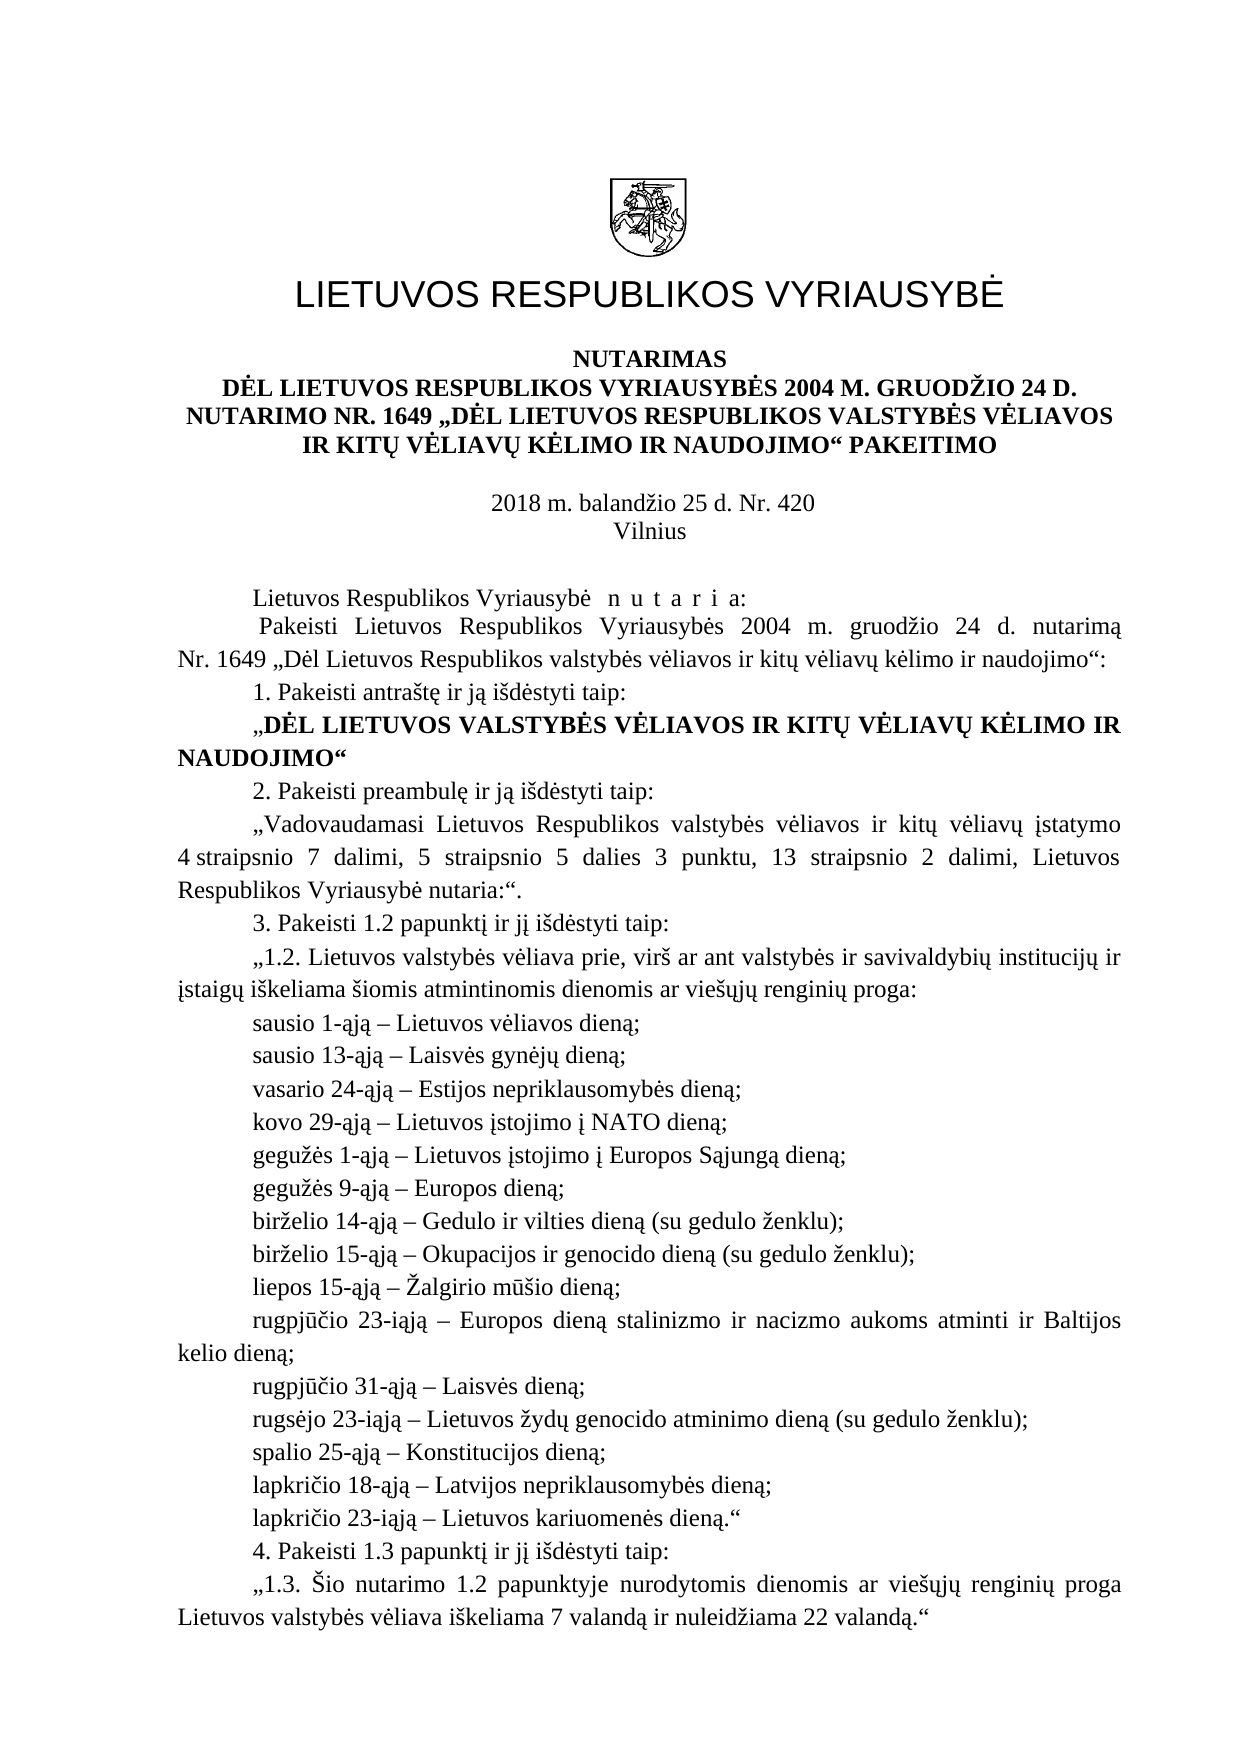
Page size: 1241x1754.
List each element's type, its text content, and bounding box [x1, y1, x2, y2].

text rugsėjo 23-iąją – Lietuvos žydų genocido atminimo dieną (su gedulo ženklu); [177, 1404, 1122, 1433]
text liepos 15-ąją – Žalgirio mūšio dieną; [177, 1272, 1122, 1301]
text birželio 15-ąją – Okupacijos ir genocido dieną (su gedulo ženklu); [177, 1239, 1122, 1267]
text rugpjūčio 31-ąją – Laisvės dieną; [177, 1371, 1122, 1399]
text sausio 1-ąją – Lietuvos vėliavos dieną; [177, 1008, 1122, 1036]
text „DĖL LIETUVOS VALSTYBĖS VĖLIAVOS IR KITŲ VĖLIAVŲ KĖLIMO IR NAUDOJIMO“ [177, 710, 1122, 772]
text „Vadovaudamasi Lietuvos Respublikos valstybės vėliavos ir kitų vėliavų įstatymo 4 straipsnio 7 dalimi, 5 straipsnio 5 dalies 3 punktu, 13 straipsnio 2 dalimi, Lietuvos Respublikos Vyriausybė nutaria:“. [177, 809, 1122, 904]
text „1.3. Šio nutarimo 1.2 papunktyje nurodytomis dienomis ar viešųjų renginių proga Lietuvos valstybės vėliava iškeliama 7 valandą ir nuleidžiama 22 valandą.“ [177, 1569, 1122, 1631]
text 2. Pakeisti preambulę ir ją išdėstyti taip: [177, 776, 1122, 805]
text 4. Pakeisti 1.3 papunktį ir jį išdėstyti taip: [177, 1536, 1122, 1565]
text 3. Pakeisti 1.2 papunktį ir jį išdėstyti taip: [177, 908, 1122, 937]
text Vilnius [177, 516, 1122, 545]
text kovo 29-ąją – Lietuvos įstojimo į NATO dieną; [177, 1107, 1122, 1135]
text gegužės 9-ąją – Europos dieną; [177, 1173, 1122, 1201]
text Lietuvos Respublikos Vyriausybė nutaria: [177, 574, 1122, 611]
text rugpjūčio 23-iąją – Europos dieną stalinizmo ir nacizmo aukoms atminti ir Baltijos kelio dieną; [177, 1305, 1122, 1367]
text DĖL LIETUVOS RESPUBLIKOS VYRIAUSYBĖS 2004 M. GRUODŽIO 24 D. NUTARIMO NR. 1649 „DĖL LIETUVOS RESPUBLIKOS VALSTYBĖS VĖLIAVOS IR KITŲ VĖLIAVŲ KĖLIMO IR NAUDOJIMO“ PAKEITIMO [177, 373, 1122, 459]
text vasario 24-ąją – Estijos nepriklausomybės dieną; [177, 1074, 1122, 1102]
text lapkričio 18-ąją – Latvijos nepriklausomybės dieną; [177, 1470, 1122, 1499]
text 1. Pakeisti antraštę ir ją išdėstyti taip: [177, 677, 1122, 706]
text Pakeisti Lietuvos Respublikos Vyriausybės 2004 m. gruodžio 24 d. nutarimą Nr. 1649 „Dėl Lietuvos Respublikos valstybės vėliavos ir kitų vėliavų kėlimo ir naudojimo“: [177, 611, 1122, 673]
text spalio 25-ąją – Konstitucijos dieną; [177, 1437, 1122, 1466]
text Lietuvos Respublikos Vyriausybė [177, 272, 1122, 315]
text 2018 m. balandžio 25 d. Nr. 420 [177, 488, 1122, 516]
text nutarimas [177, 344, 1122, 373]
text sausio 13-ąją – Laisvės gynėjų dieną; [177, 1041, 1122, 1069]
text gegužės 1-ąją – Lietuvos įstojimo į Europos Sąjungą dieną; [177, 1140, 1122, 1168]
text „1.2. Lietuvos valstybės vėliava prie, virš ar ant valstybės ir savivaldybių institucijų ir įstaigų iškeliama šiomis atmintinomis dienomis ar viešųjų renginių proga: [177, 942, 1122, 1003]
text birželio 14-ąją – Gedulo ir vilties dieną (su gedulo ženklu); [177, 1206, 1122, 1234]
text lapkričio 23-iąją – Lietuvos kariuomenės dieną.“ [177, 1503, 1122, 1532]
